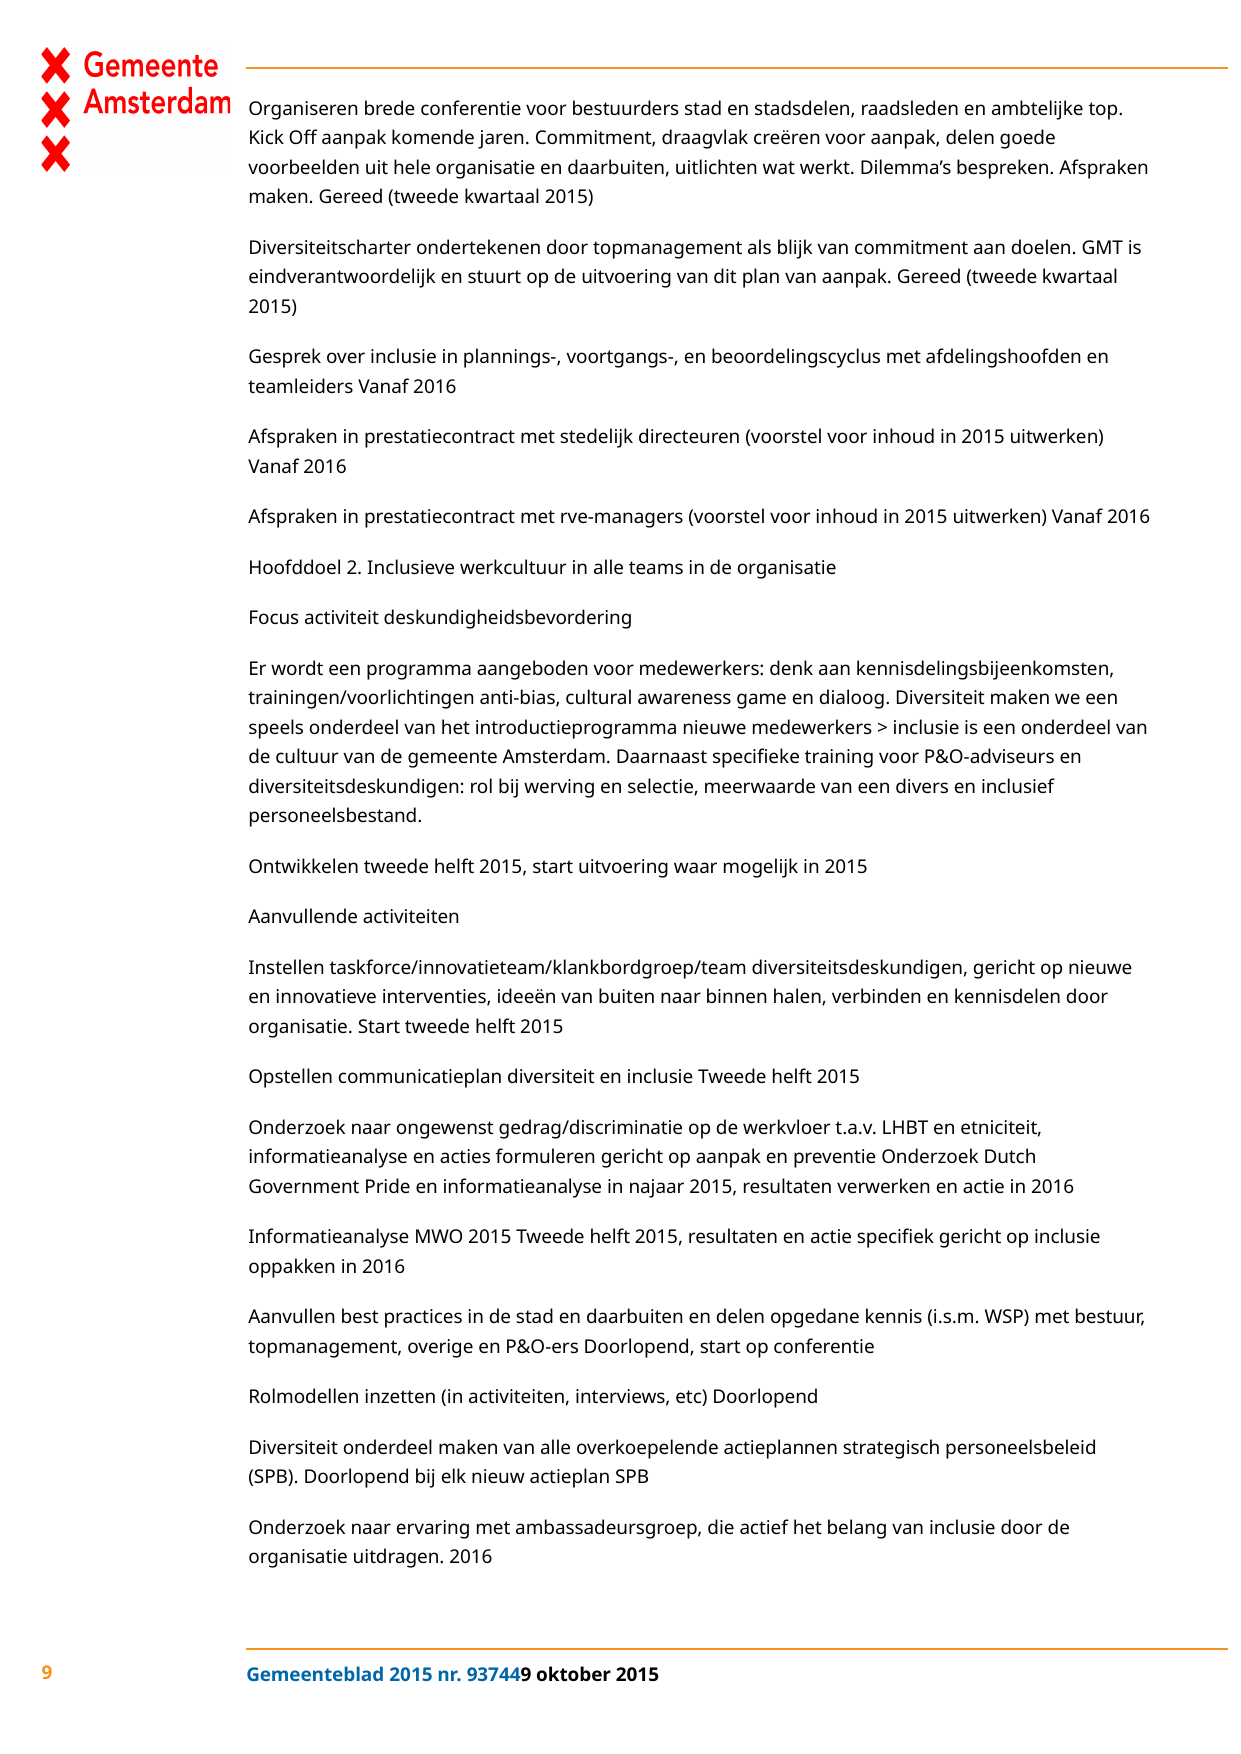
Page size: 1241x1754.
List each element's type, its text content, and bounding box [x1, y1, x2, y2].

text Diversiteitscharter ondertekenen door topmanagement als blijk van commitment aan doelen. GMT is eindverantwoordelijk en stuurt op de uitvoering van dit plan van aanpak. Gereed (tweede kwartaal 2015) [248, 234, 1152, 319]
text Onderzoek naar ongewenst gedrag/discriminatie op de werkvloer t.a.v. LHBT en etniciteit, informatieanalyse en acties formuleren gericht op aanpak en preventie Onderzoek Dutch Government Pride en informatieanalyse in najaar 2015, resultaten verwerken en actie in 2016 [248, 1114, 1152, 1199]
text Hoofddoel 2. Inclusieve werkcultuur in alle teams in de organisatie [248, 554, 1152, 580]
text Rolmodellen inzetten (in activiteiten, interviews, etc) Doorlopend [248, 1383, 1152, 1409]
text Onderzoek naar ervaring met ambassadeursgroep, die actief het belang van inclusie door de organisatie uitdragen. 2016 [248, 1514, 1152, 1569]
text Organiseren brede conferentie voor bestuurders stad en stadsdelen, raadsleden en ambtelijke top. Kick Off aanpak komende jaren. Commitment, draagvlak creëren voor aanpak, delen goede voorbeelden uit hele organisatie en daarbuiten, uitlichten wat werkt. Dilemma’s bespreken. Afspraken maken. Gereed (tweede kwartaal 2015) [248, 95, 1152, 209]
text Diversiteit onderdeel maken van alle overkoepelende actieplannen strategisch personeelsbeleid (SPB). Doorlopend bij elk nieuw actieplan SPB [248, 1434, 1152, 1489]
text Informatieanalyse MWO 2015 Tweede helft 2015, resultaten en actie specifiek gericht op inclusie oppakken in 2016 [248, 1223, 1152, 1279]
text Ontwikkelen tweede helft 2015, start uitvoering waar mogelijk in 2015 [248, 853, 1152, 879]
text Instellen taskforce/innovatieteam/klankbordgroep/team diversiteitsdeskundigen, gericht op nieuwe en innovatieve interventies, ideeën van buiten naar binnen halen, verbinden en kennisdelen door organisatie. Start tweede helft 2015 [248, 954, 1152, 1039]
text Aanvullende activiteiten [248, 903, 1152, 929]
text Opstellen communicatieplan diversiteit en inclusie Tweede helft 2015 [248, 1063, 1152, 1089]
text Aanvullen best practices in de stad en daarbuiten en delen opgedane kennis (i.s.m. WSP) met bestuur, topmanagement, overige en P&O-ers Doorlopend, start op conferentie [248, 1303, 1152, 1359]
text Er wordt een programma aangeboden voor medewerkers: denk aan kennisdelingsbijeenkomsten, trainingen/voorlichtingen anti-bias, cultural awareness game en dialoog. Diversiteit maken we een speels onderdeel van het introductieprogramma nieuwe medewerkers > inclusie is een onderdeel van de cultuur van de gemeente Amsterdam. Daarnaast specifieke training voor P&O-adviseurs en diversiteitsdeskundigen: rol bij werving en selectie, meerwaarde van een divers en inclusief personeelsbestand. [248, 655, 1152, 828]
text Afspraken in prestatiecontract met stedelijk directeuren (voorstel voor inhoud in 2015 uitwerken) Vanaf 2016 [248, 423, 1152, 479]
text Focus activiteit deskundigheidsbevordering [248, 604, 1152, 630]
text Afspraken in prestatiecontract met rve-managers (voorstel voor inhoud in 2015 uitwerken) Vanaf 2016 [248, 503, 1152, 529]
text Gesprek over inclusie in plannings-, voortgangs-, en beoordelingscyclus met afdelingshoofden en teamleiders Vanaf 2016 [248, 343, 1152, 399]
picture [41, 47, 231, 172]
